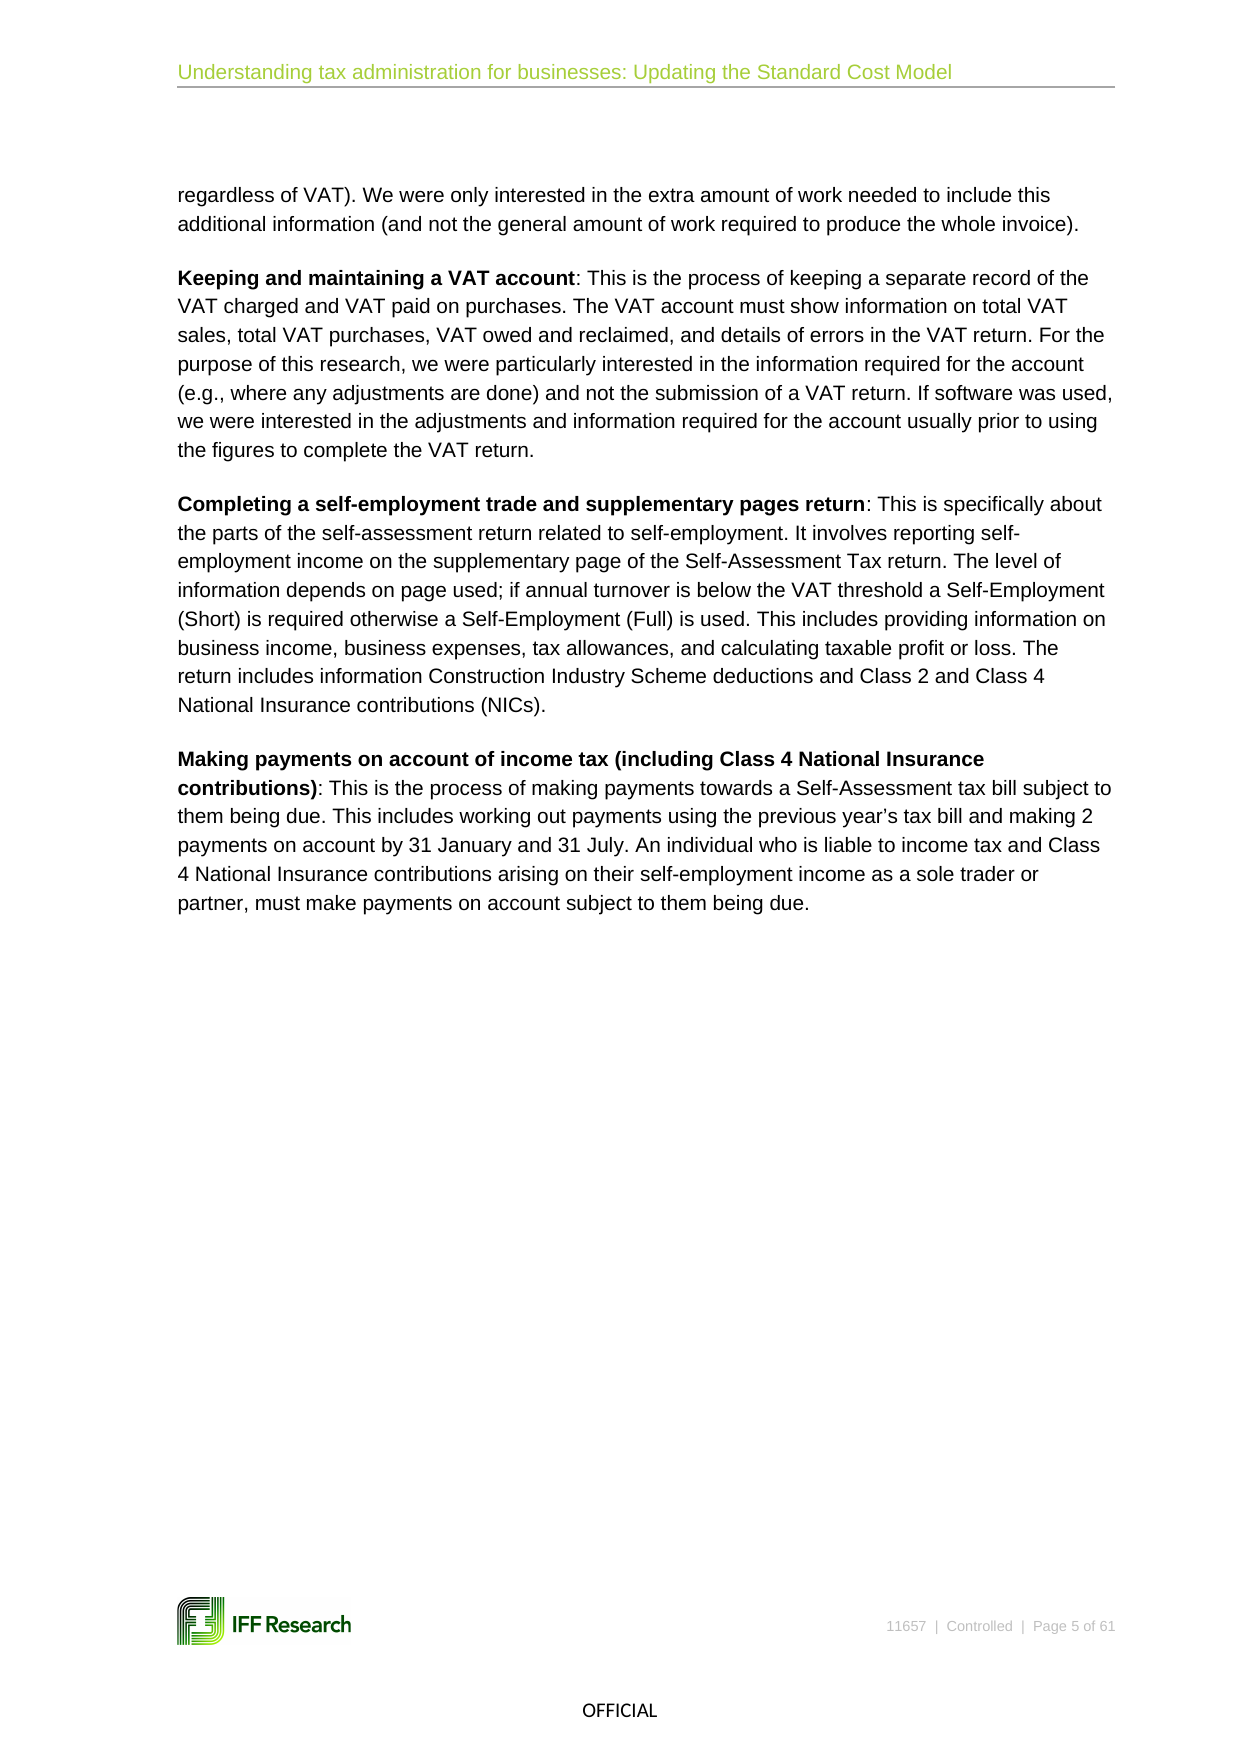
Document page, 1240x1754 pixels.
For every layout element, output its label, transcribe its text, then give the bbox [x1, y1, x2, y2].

text Making payments on account of income tax (including Class 4 National Insurance contributions): This is the process of making payments towards a Self-Assessment tax bill subject to them being due. This includes working out payments using the previous year’s tax bill and making 2 payments on account by 31 January and 31 July. An individual who is liable to income tax and Class 4 National Insurance contributions arising on their self-employment income as a sole trader or partner, must make payments on account subject to them being due. [177, 747, 1115, 914]
text Completing a self-employment trade and supplementary pages return: This is specifically about the parts of the self-assessment return related to self-employment. It involves reporting self-employment income on the supplementary page of the Self-Assessment Tax return. The level of information depends on page used; if annual turnover is below the VAT threshold a Self-Employment (Short) is required otherwise a Self-Employment (Full) is used. This includes providing information on business income, business expenses, tax allowances, and calculating taxable profit or loss. The return includes information Construction Industry Scheme deductions and Class 2 and Class 4 National Insurance contributions (NICs). [177, 492, 1115, 717]
text regardless of VAT). We were only interested in the extra amount of work needed to include this additional information (and not the general amount of work required to produce the whole invoice). [177, 183, 1115, 236]
text Keeping and maintaining a VAT account: This is the process of keeping a separate record of the VAT charged and VAT paid on purchases. The VAT account must show information on total VAT sales, total VAT purchases, VAT owed and reclaimed, and details of errors in the VAT return. For the purpose of this research, we were particularly interested in the information required for the account (e.g., where any adjustments are done) and not the submission of a VAT return. If software was used, we were interested in the adjustments and information required for the account usually prior to using the figures to complete the VAT return. [177, 266, 1115, 462]
